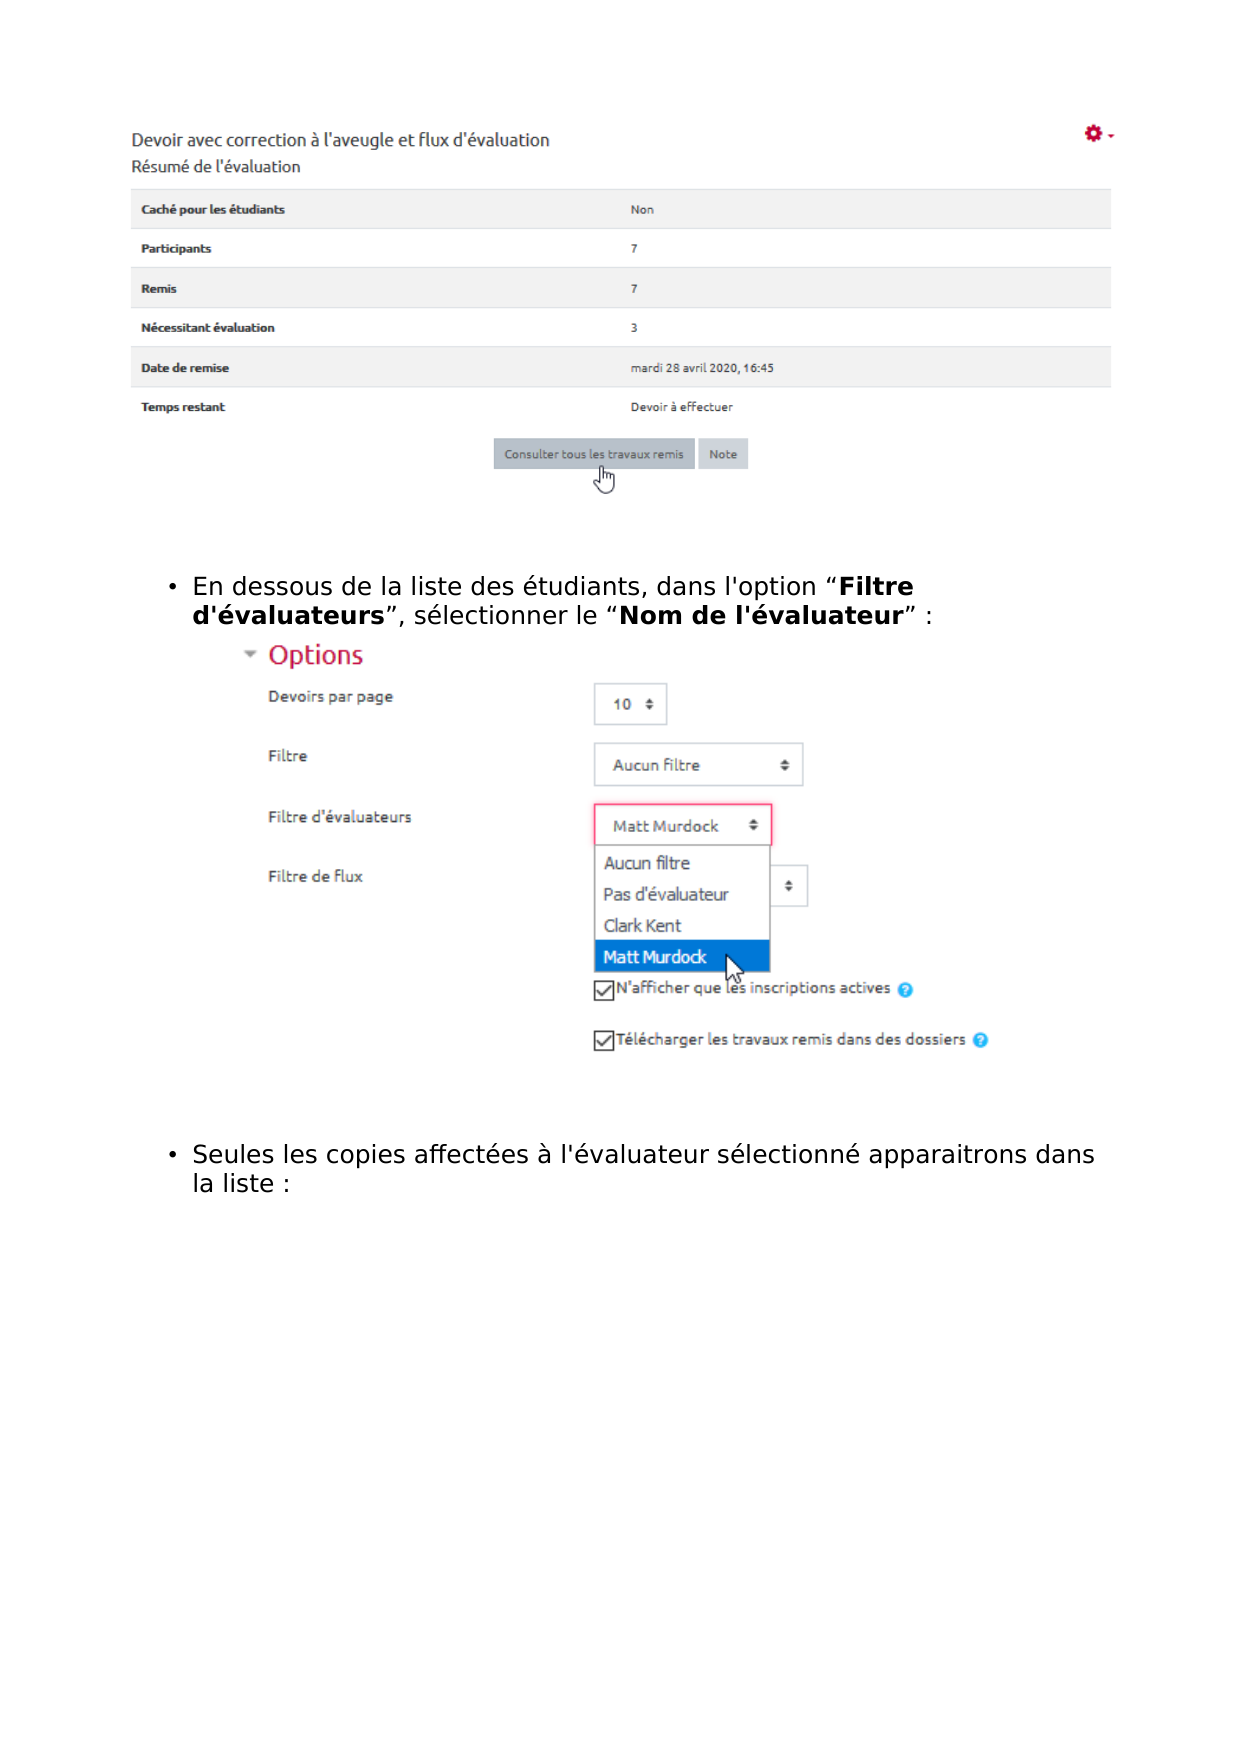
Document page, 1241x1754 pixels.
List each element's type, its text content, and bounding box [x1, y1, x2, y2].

picture [118, 118, 1123, 501]
list Seules les copies affectées à l'évaluateur sélectionné apparaitrons dans la liste : [177, 1140, 1122, 1199]
list En dessous de la liste des étudiants, dans l'option “Filtre d'évaluateurs”, sélectionner le “Nom de l'évaluateur” : [177, 572, 1122, 630]
picture [231, 630, 1009, 1070]
